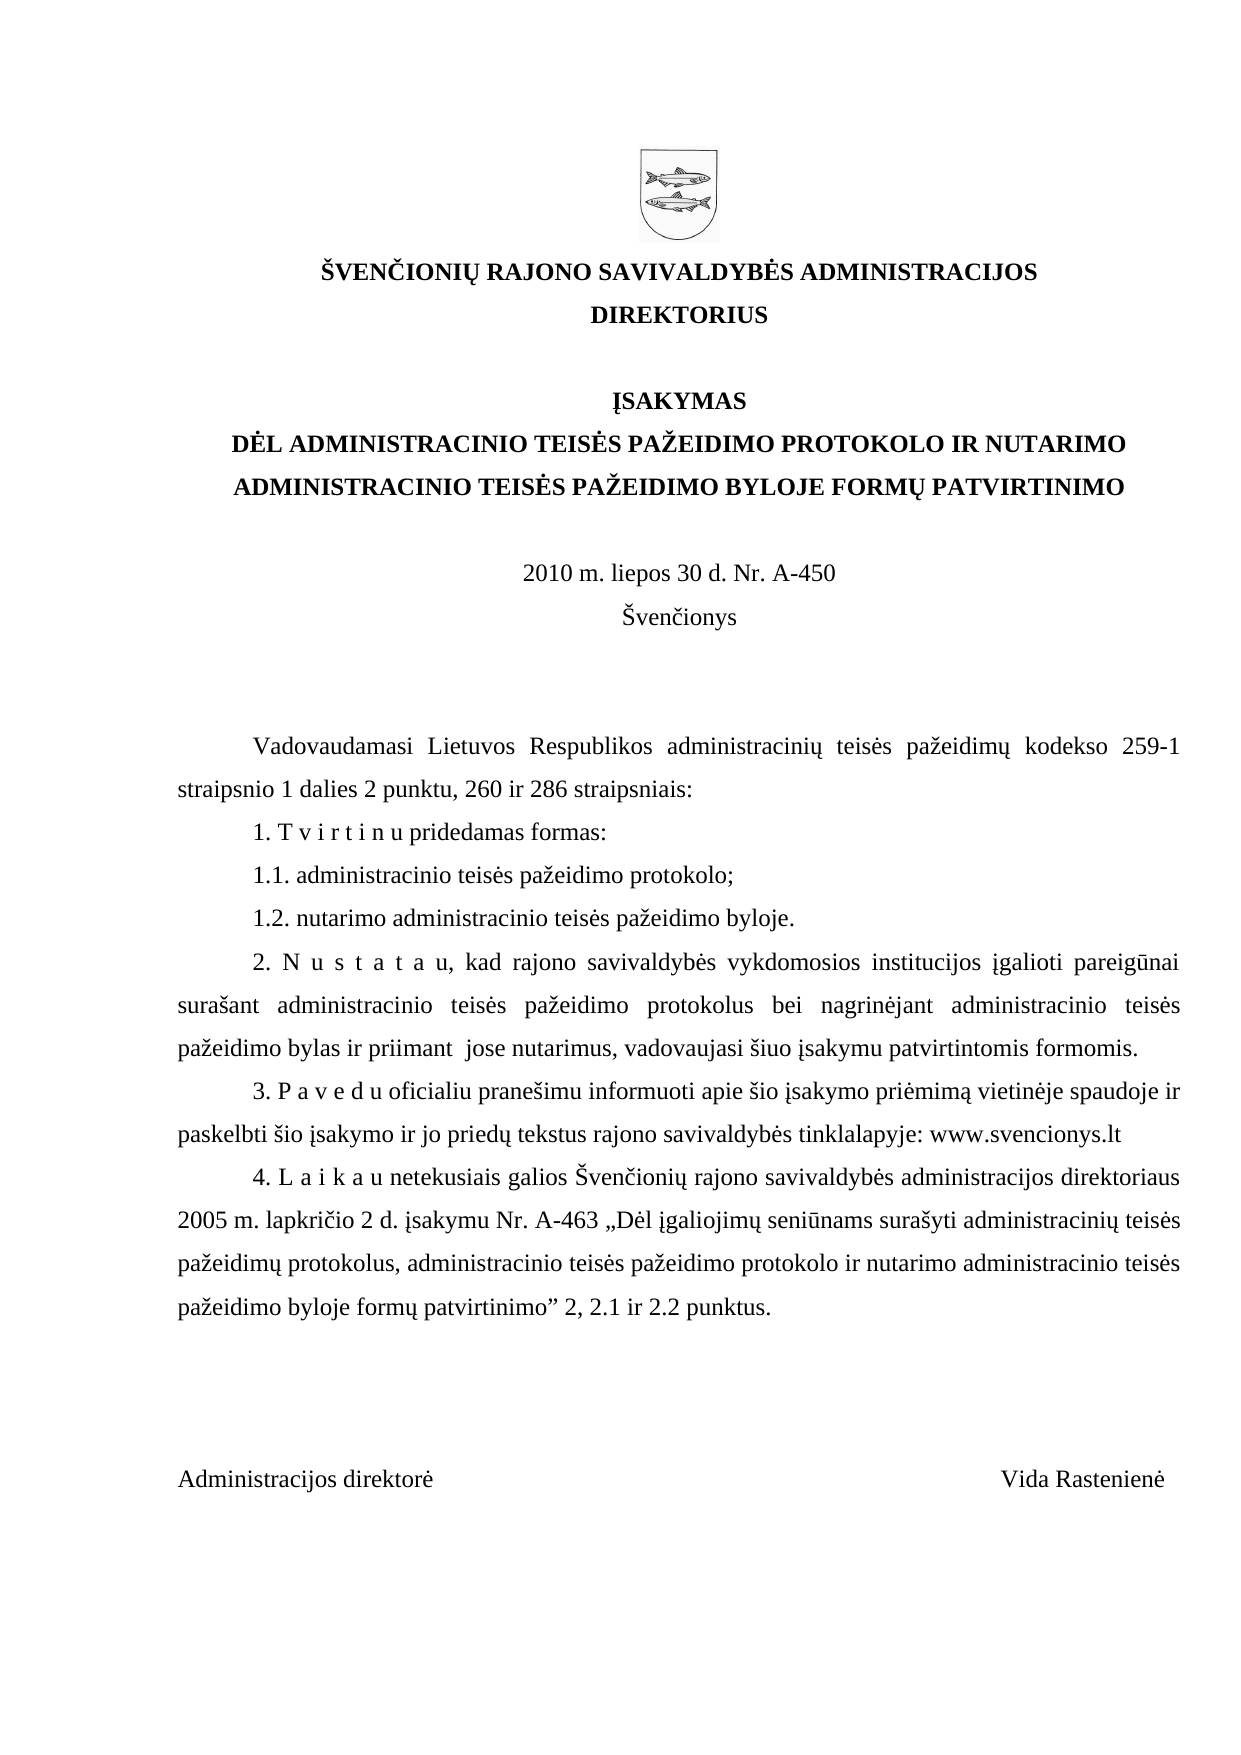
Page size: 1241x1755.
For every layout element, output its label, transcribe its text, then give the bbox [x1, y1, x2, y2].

text 2010 m. liepos 30 d. Nr. A-450 [177, 558, 1181, 587]
text Švenčionys [177, 602, 1181, 630]
text DĖL ADMINISTRACINIO TEISĖS PAŽEIDIMO PROTOKOLO IR NUTARIMO ADMINISTRACINIO TEISĖS PAŽEIDIMO BYLOJE FORMŲ PATVIRTINIMO [177, 429, 1181, 501]
text DIREKTORIUS [177, 300, 1181, 328]
text ŠVENČIONIŲ RAJONO SAVIVALDYBĖS ADMINISTRACIJOS [177, 257, 1181, 285]
text 1. T v i r t i n u pridedamas formas: [177, 817, 1181, 846]
text 2. N u s t a t a u, kad rajono savivaldybės vykdomosios institucijos įgalioti pareigūnai surašant administracinio teisės pažeidimo protokolus bei nagrinėjant administracinio teisės pažeidimo bylas ir priimant jose nutarimus, vadovaujasi šiuo įsakymu patvirtintomis formomis. [177, 947, 1181, 1062]
text 3. P a v e d u oficialiu pranešimu informuoti apie šio įsakymo priėmimą vietinėje spaudoje ir paskelbti šio įsakymo ir jo priedų tekstus rajono savivaldybės tinklalapyje: www.svencionys.lt [177, 1076, 1181, 1148]
text Vadovaudamasi Lietuvos Respublikos administracinių teisės pažeidimų kodekso 259-1 straipsnio 1 dalies 2 punktu, 260 ir 286 straipsniais: [177, 731, 1181, 803]
text 1.1. administracinio teisės pažeidimo protokolo; [252, 860, 1181, 889]
text 4. L a i k a u netekusiais galios Švenčionių rajono savivaldybės administracijos direktoriaus 2005 m. lapkričio 2 d. įsakymu Nr. A-463 „Dėl įgaliojimų seniūnams surašyti administracinių teisės pažeidimų protokolus, administracinio teisės pažeidimo protokolo ir nutarimo administracinio teisės pažeidimo byloje formų patvirtinimo” 2, 2.1 ir 2.2 punktus. [177, 1162, 1181, 1320]
text ĮSAKYMAS [177, 386, 1181, 415]
text Administracijos direktorė Vida Rastenienė [177, 1464, 1181, 1493]
text 1.2. nutarimo administracinio teisės pažeidimo byloje. [252, 903, 1181, 932]
